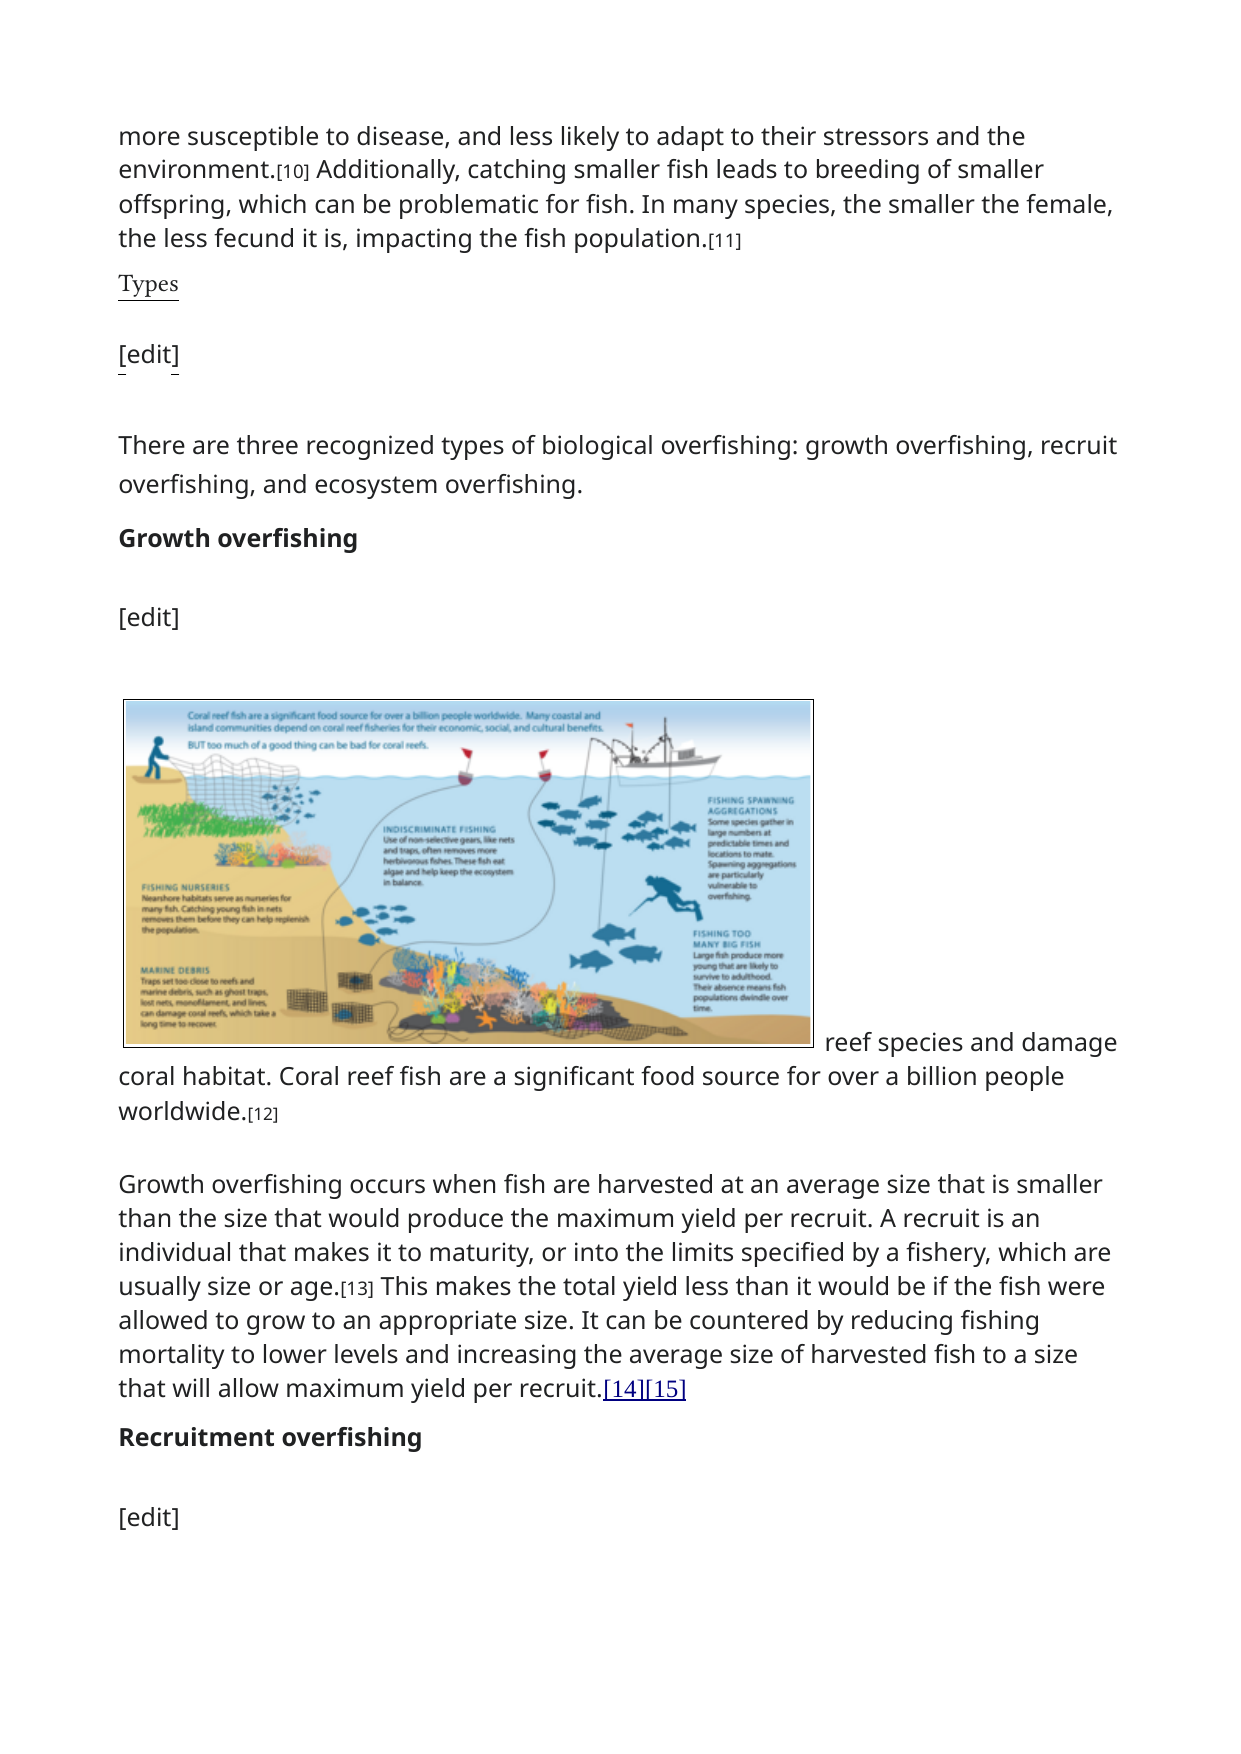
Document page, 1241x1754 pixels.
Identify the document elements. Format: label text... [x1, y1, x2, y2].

subtitle Growth overfishing [118, 520, 1122, 554]
subtitle Recruitment overfishing [118, 1420, 1122, 1454]
text Growth overfishing occurs when fish are harvested at an average size that is smaller than the size that would produce the maximum yield per recruit. A recruit is an individual that makes it to maturity, or into the limits specified by a fishery, which are usually size or age.[13] This makes the total yield less than it would be if the fish were allowed to grow to an appropriate size. It can be countered by reducing fishing mortality to lower levels and increasing the average size of harvested fish to a size that will allow maximum yield per recruit.[14][15] [118, 1167, 1122, 1405]
text reef species and damage coral habitat. Coral reef fish are a significant food source for over a billion people worldwide.[12] [118, 694, 1122, 1127]
text [edit] [118, 1499, 1122, 1533]
text There are three recognized types of biological overfishing: growth overfishing, recruit overfishing, and ecosystem overfishing. [118, 427, 1122, 501]
text more susceptible to disease, and less likely to adapt to their stressors and the environment.[10] Additionally, catching smaller fish leads to breeding of smaller offspring, which can be problematic for fish. In many species, the smaller the female, the less fecund it is, impacting the fish population.[11] [118, 118, 1122, 254]
picture [125, 701, 811, 1044]
text [edit] [118, 600, 1122, 634]
text [edit] [118, 337, 1122, 374]
subtitle Types [118, 269, 1122, 301]
